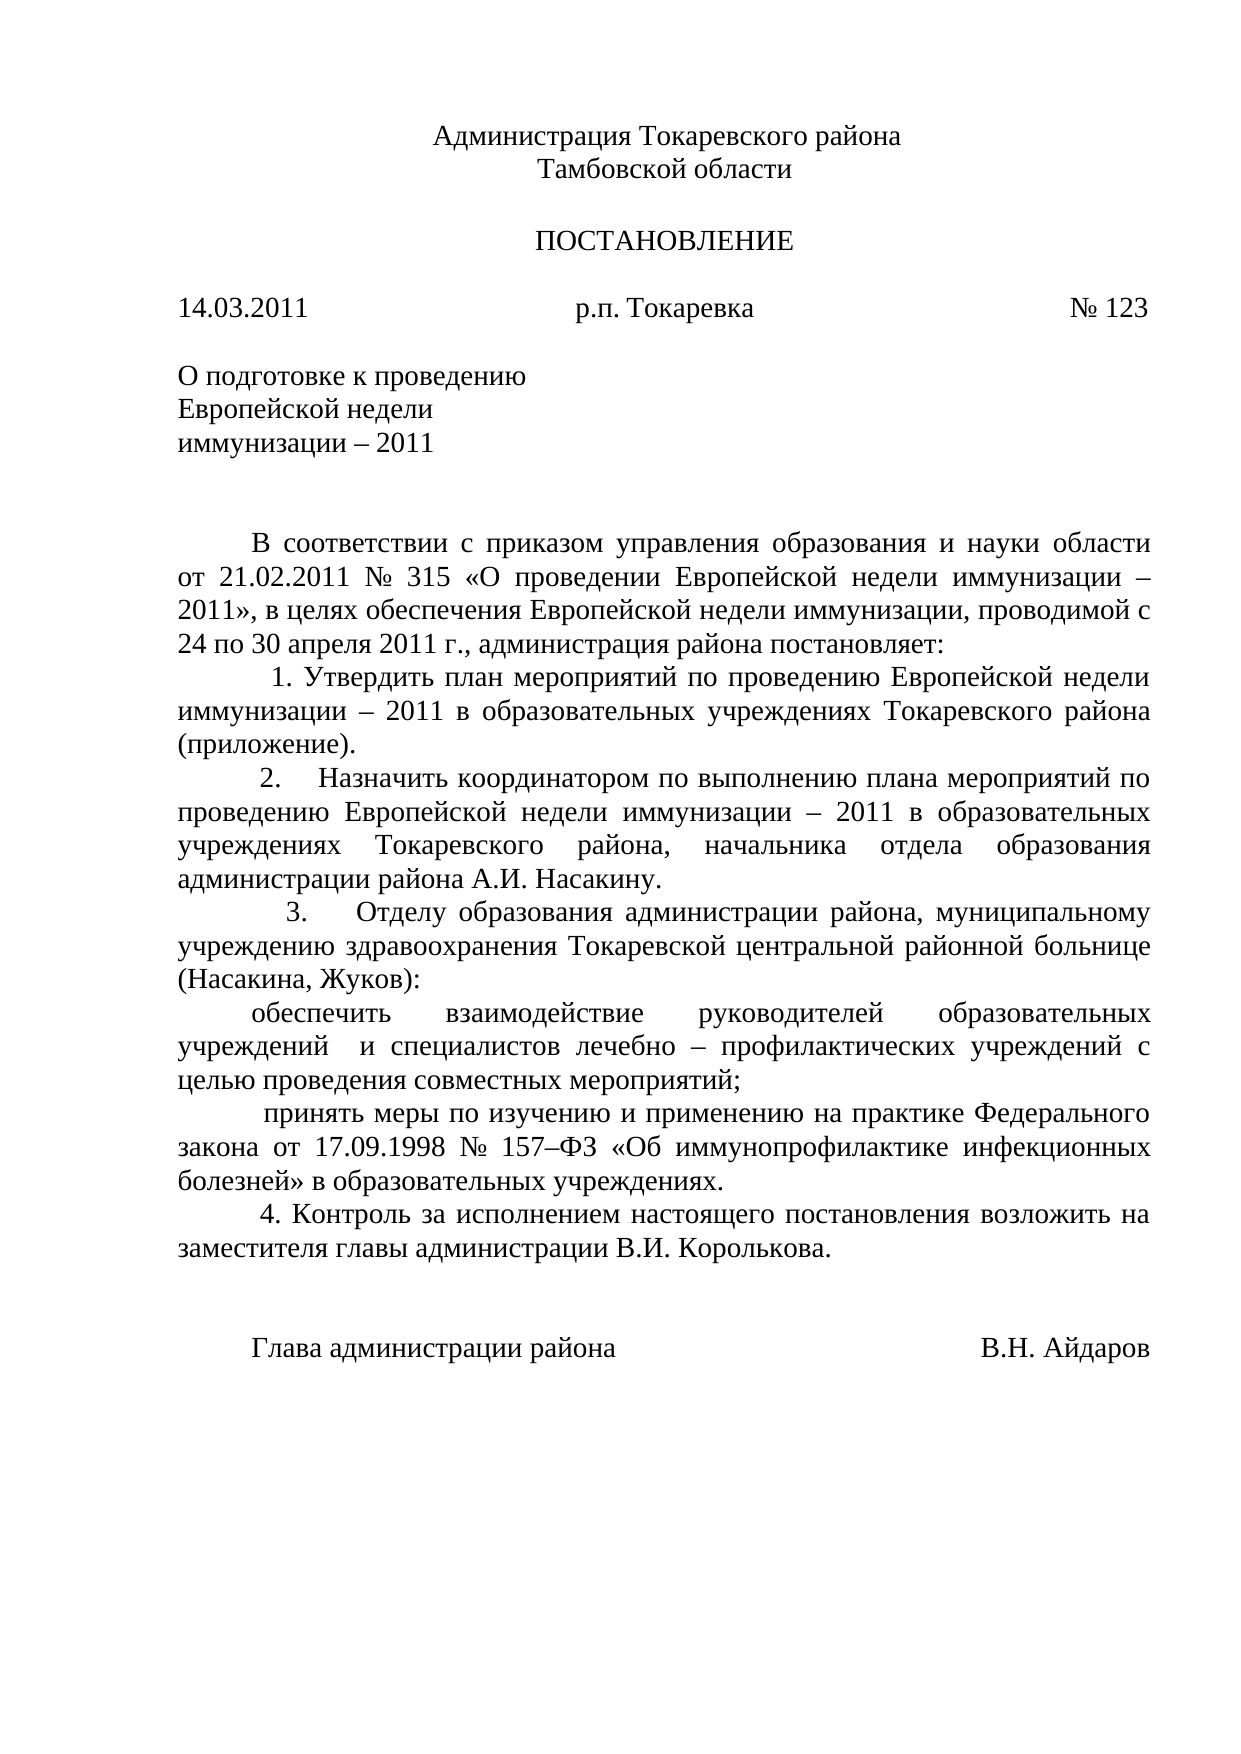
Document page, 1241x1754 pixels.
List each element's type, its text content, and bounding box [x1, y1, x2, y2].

text 2. Назначить координатором по выполнению плана мероприятий по проведению Европейской недели иммунизации – 2011 в образовательных учреждениях Токаревского района, начальника отдела образования администрации района А.И. Насакину. [177, 760, 1152, 894]
text Администрация Токаревского района [177, 118, 1152, 152]
text 1. Утвердить план мероприятий по проведению Европейской недели иммунизации – 2011 в образовательных учреждениях Токаревского района (приложение). [177, 659, 1152, 760]
text Глава администрации района В.Н. Айдаров [177, 1330, 1152, 1364]
text обеспечить взаимодействие руководителей образовательных учреждений и специалистов лечебно – профилактических учреждений с целью проведения совместных мероприятий; [177, 995, 1152, 1096]
text иммунизации – 2011 [177, 425, 1152, 458]
text Европейской недели [177, 391, 1152, 425]
text ПОСТАНОВЛЕНИЕ [177, 223, 1152, 257]
text 4. Контроль за исполнением настоящего постановления возложить на заместителя главы администрации В.И. Королькова. [177, 1196, 1152, 1263]
text О подготовке к проведению [177, 358, 1152, 391]
text 14.03.2011 р.п. Токаревка № 123 [177, 291, 1152, 324]
text 3. Отделу образования администрации района, муниципальному учреждению здравоохранения Токаревской центральной районной больнице (Насакина, Жуков): [177, 894, 1152, 995]
text принять меры по изучению и применению на практике Федерального закона от 17.09.1998 № 157–ФЗ «Об иммунопрофилактике инфекционных болезней» в образовательных учреждениях. [177, 1096, 1152, 1196]
text В соответствии с приказом управления образования и науки области от 21.02.2011 № 315 «О проведении Европейской недели иммунизации – 2011», в целях обеспечения Европейской недели иммунизации, проводимой с 24 по 30 апреля 2011 г., администрация района постановляет: [177, 525, 1152, 659]
text Тамбовской области [177, 152, 1152, 185]
